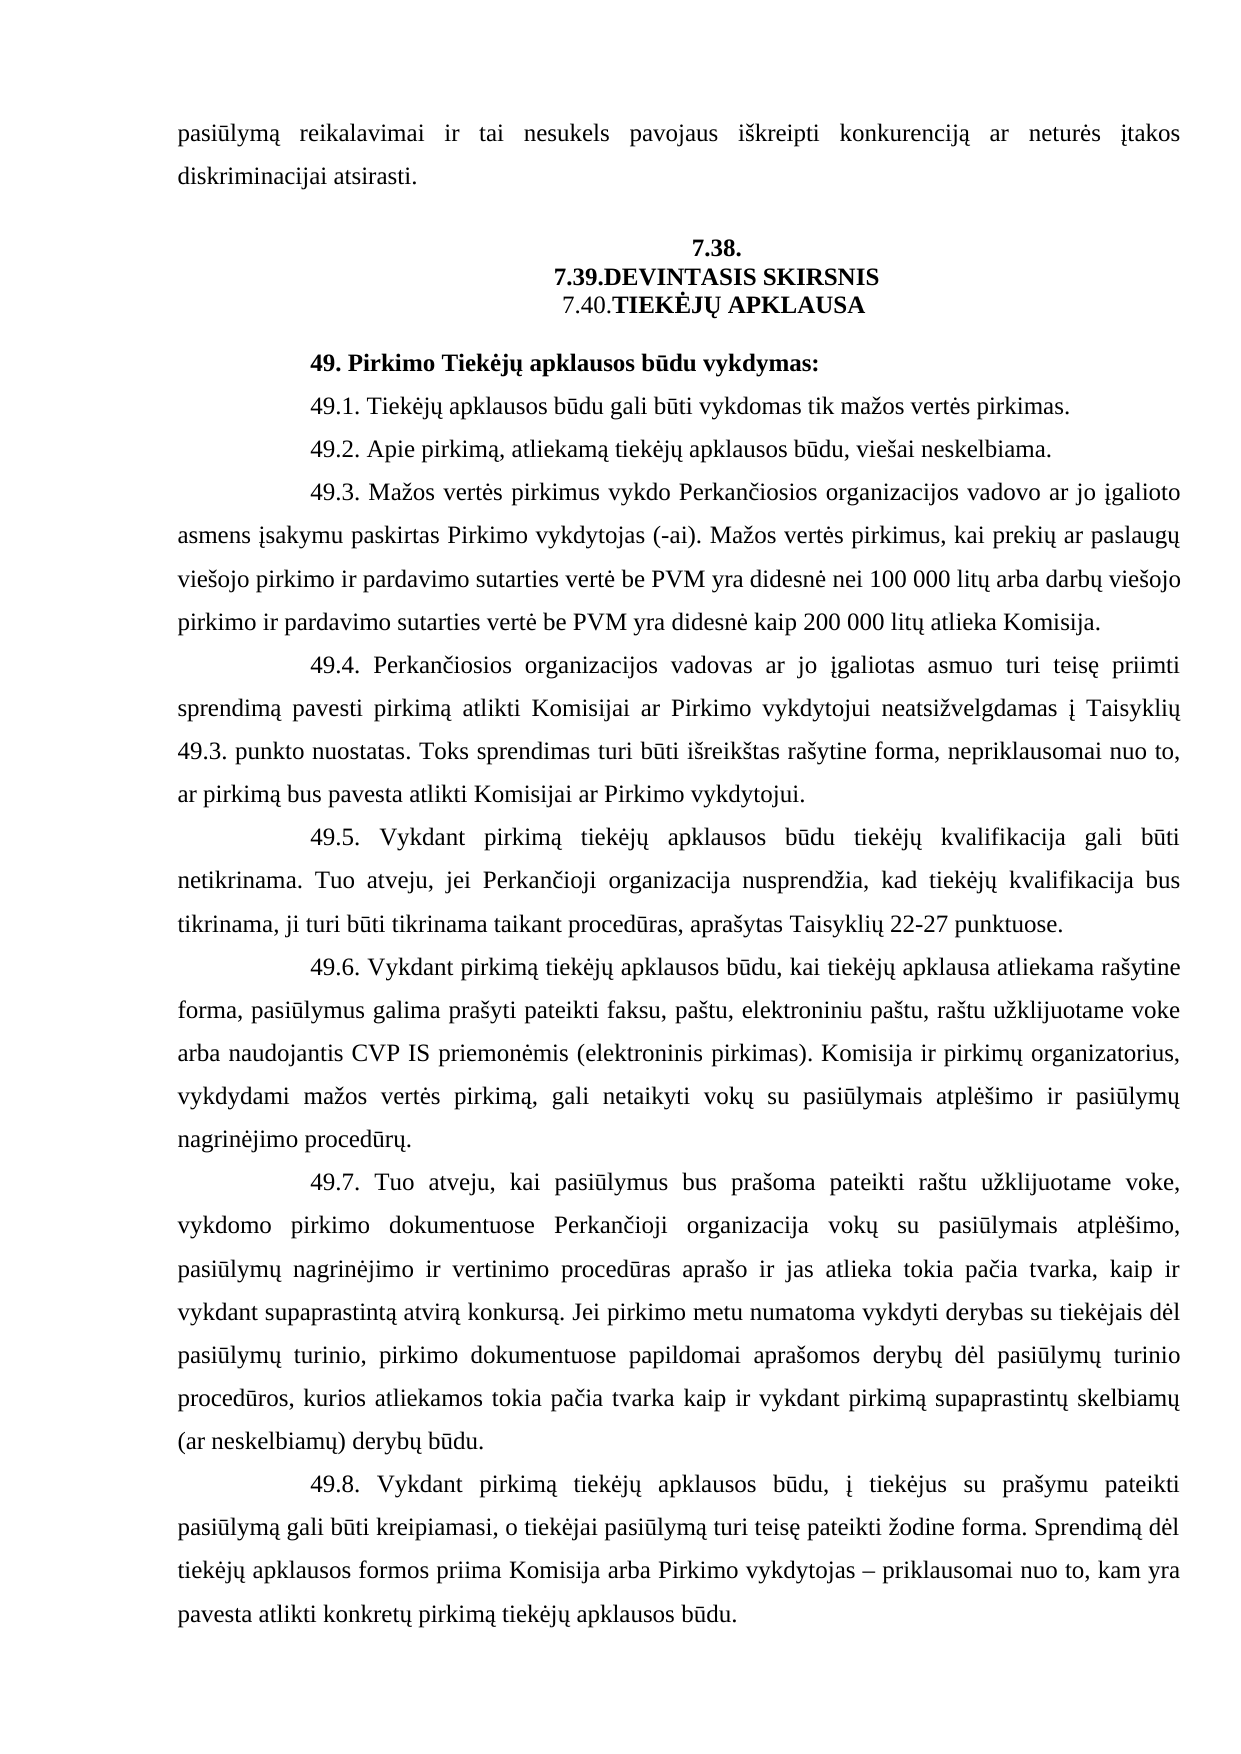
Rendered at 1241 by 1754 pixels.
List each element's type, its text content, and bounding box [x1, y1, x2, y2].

text 49.3. Mažos vertės pirkimus vykdo Perkančiosios organizacijos vadovo ar jo įgalioto asmens įsakymu paskirtas Pirkimo vykdytojas (-ai). Mažos vertės pirkimus, kai prekių ar paslaugų viešojo pirkimo ir pardavimo sutarties vertė be PVM yra didesnė nei 100 000 litų arba darbų viešojo pirkimo ir pardavimo sutarties vertė be PVM yra didesnė kaip 200 000 litų atlieka Komisija. [177, 477, 1181, 636]
text 49.2. Apie pirkimą, atliekamą tiekėjų apklausos būdu, viešai neskelbiama. [177, 434, 1181, 463]
text 49.5. Vykdant pirkimą tiekėjų apklausos būdu tiekėjų kvalifikacija gali būti netikrinama. Tuo atveju, jei Perkančioji organizacija nusprendžia, kad tiekėjų kvalifikacija bus tikrinama, ji turi būti tikrinama taikant procedūras, aprašytas Taisyklių 22-27 punktuose. [177, 822, 1181, 937]
text pasiūlymą reikalavimai ir tai nesukels pavojaus iškreipti konkurenciją ar neturės įtakos diskriminacijai atsirasti. [177, 118, 1181, 190]
text 49.4. Perkančiosios organizacijos vadovas ar jo įgaliotas asmuo turi teisę priimti sprendimą pavesti pirkimą atlikti Komisijai ar Pirkimo vykdytojui neatsižvelgdamas į Taisyklių 49.3. punkto nuostatas. Toks sprendimas turi būti išreikštas rašytine forma, nepriklausomai nuo to, ar pirkimą bus pavesta atlikti Komisijai ar Pirkimo vykdytojui. [177, 650, 1181, 808]
text 49.1. Tiekėjų apklausos būdu gali būti vykdomas tik mažos vertės pirkimas. [177, 391, 1181, 420]
subtitle tiekėjų apklausa [177, 291, 1181, 319]
subtitle DEVINTASIS SKIRSNIS [177, 262, 1181, 291]
text 49.6. Vykdant pirkimą tiekėjų apklausos būdu, kai tiekėjų apklausa atliekama rašytine forma, pasiūlymus galima prašyti pateikti faksu, paštu, elektroniniu paštu, raštu užklijuotame voke arba naudojantis CVP IS priemonėmis (elektroninis pirkimas). Komisija ir pirkimų organizatorius, vykdydami mažos vertės pirkimą, gali netaikyti vokų su pasiūlymais atplėšimo ir pasiūlymų nagrinėjimo procedūrų. [177, 952, 1181, 1153]
text 49.7. Tuo atveju, kai pasiūlymus bus prašoma pateikti raštu užklijuotame voke, vykdomo pirkimo dokumentuose Perkančioji organizacija vokų su pasiūlymais atplėšimo, pasiūlymų nagrinėjimo ir vertinimo procedūras aprašo ir jas atlieka tokia pačia tvarka, kaip ir vykdant supaprastintą atvirą konkursą. Jei pirkimo metu numatoma vykdyti derybas su tiekėjais dėl pasiūlymų turinio, pirkimo dokumentuose papildomai aprašomos derybų dėl pasiūlymų turinio procedūros, kurios atliekamos tokia pačia tvarka kaip ir vykdant pirkimą supaprastintų skelbiamų (ar neskelbiamų) derybų būdu. [177, 1167, 1181, 1455]
text 49.8. Vykdant pirkimą tiekėjų apklausos būdu, į tiekėjus su prašymu pateikti pasiūlymą gali būti kreipiamasi, o tiekėjai pasiūlymą turi teisę pateikti žodine forma. Sprendimą dėl tiekėjų apklausos formos priima Komisija arba Pirkimo vykdytojas – priklausomai nuo to, kam yra pavesta atlikti konkretų pirkimą tiekėjų apklausos būdu. [177, 1469, 1181, 1627]
text 49. Pirkimo Tiekėjų apklausos būdu vykdymas: [177, 348, 1181, 377]
